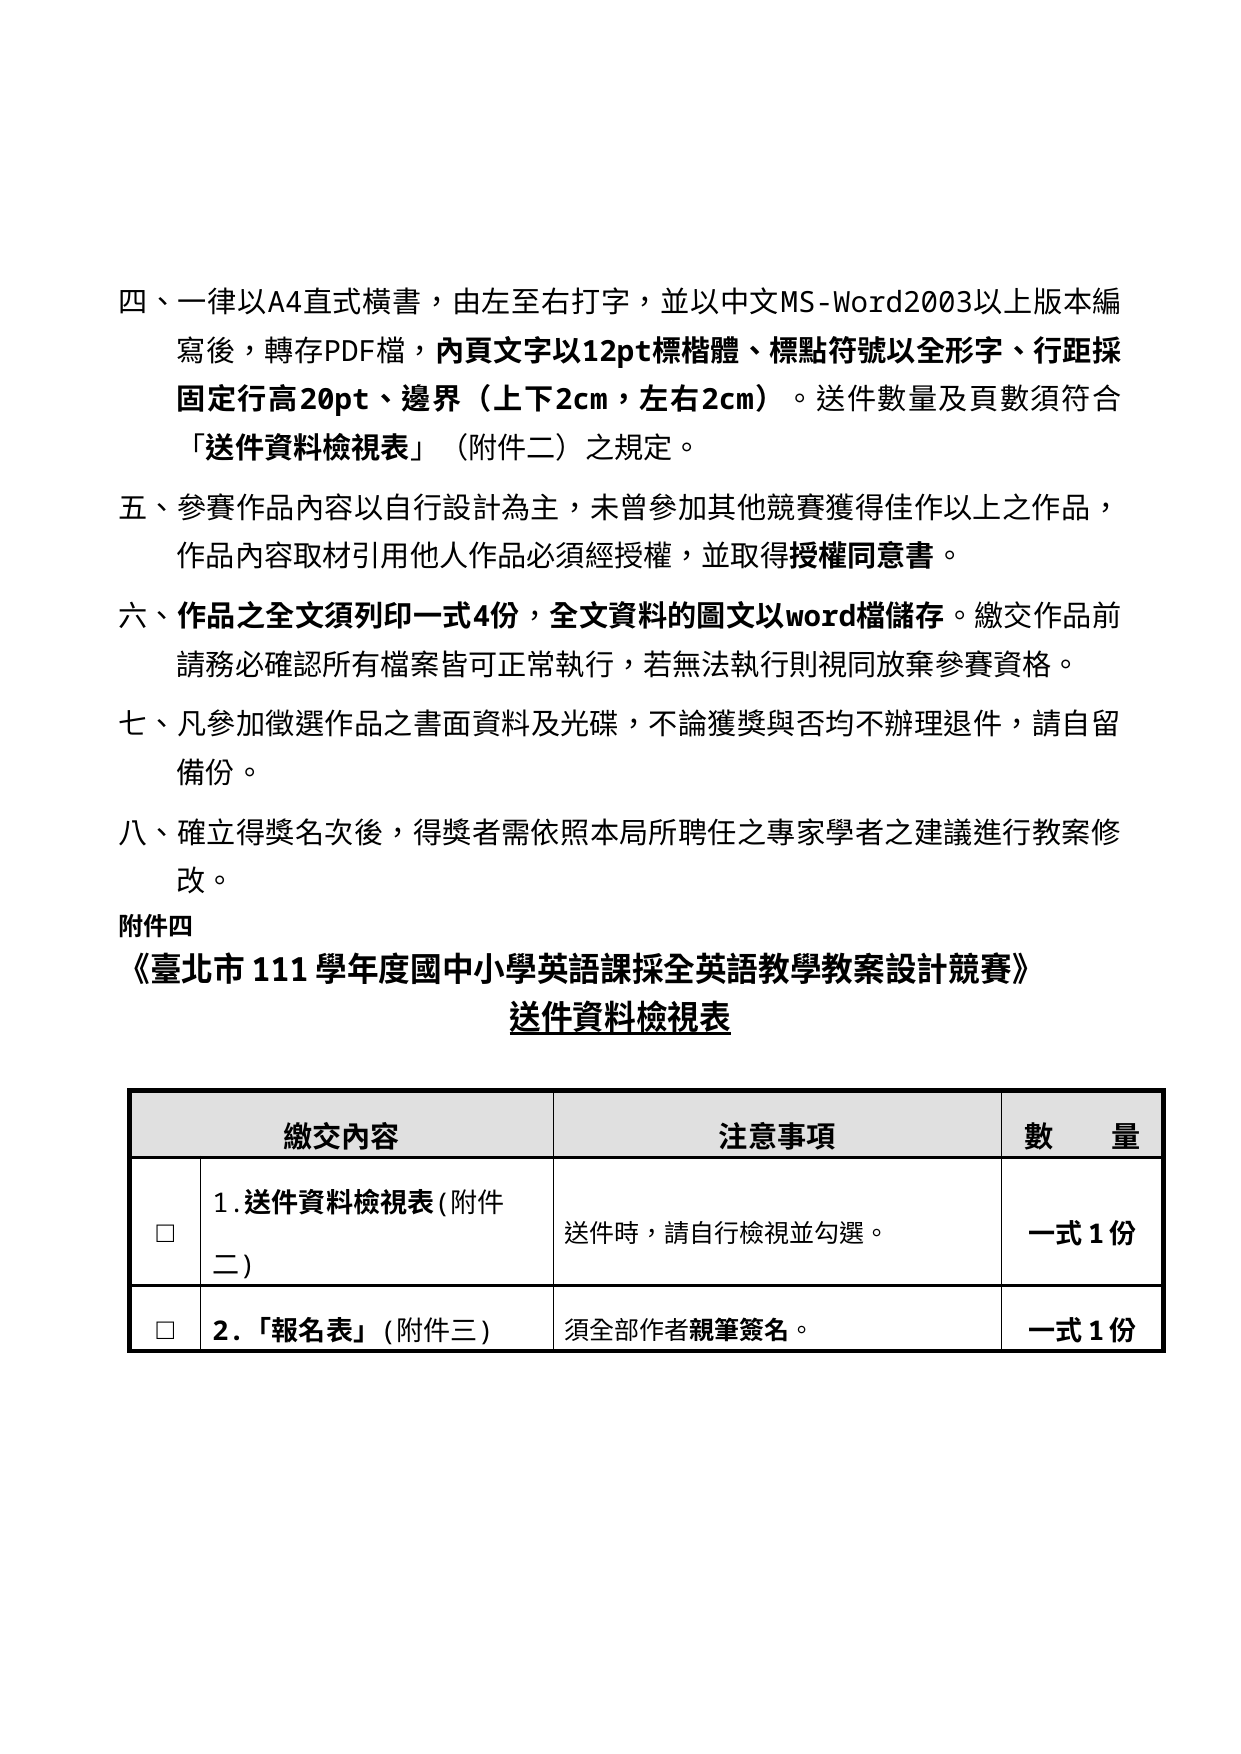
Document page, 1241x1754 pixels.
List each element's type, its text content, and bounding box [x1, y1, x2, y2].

text 六、作品之全文須列印一式4份，全文資料的圖文以word檔儲存。繳交作品前請務必確認所有檔案皆可正常執行，若無法執行則視同放棄參賽資格。 [118, 592, 1122, 683]
table_header 數 量 [1002, 1093, 1161, 1156]
text 八、確立得獎名次後，得獎者需依照本局所聘任之專家學者之建議進行教案修改。 [118, 809, 1122, 900]
table_cell 2.「報名表」(附件三) [201, 1287, 553, 1349]
table_cell 1.送件資料檢視表(附件二) [201, 1159, 553, 1284]
table_cell □ [132, 1159, 200, 1284]
text 《臺北市111學年度國中小學英語課採全英語教學教案設計競賽》 [118, 943, 1122, 991]
table_cell □ [132, 1287, 200, 1349]
text 七、凡參加徵選作品之書面資料及光碟，不論獲獎與否均不辦理退件，請自留備份。 [118, 701, 1122, 792]
text 四、一律以A4直式橫書，由左至右打字，並以中文MS-Word2003以上版本編寫後，轉存PDF檔，內頁文字以12pt標楷體、標點符號以全形字、行距採固定行高20pt、邊界（上下2cm，左右2cm）。送件數量及頁數須符合「送件資料檢視表」（附件二）之規定。 [118, 278, 1122, 467]
table_cell 送件時，請自行檢視並勾選。 [554, 1159, 1001, 1284]
table_cell 一式1份 [1002, 1287, 1161, 1349]
table_cell 一式1份 [1002, 1159, 1161, 1284]
text 送件資料檢視表 [118, 991, 1122, 1039]
text 五、參賽作品內容以自行設計為主，未曾參加其他競賽獲得佳作以上之作品，作品內容取材引用他人作品必須經授權，並取得授權同意書。 [118, 484, 1122, 575]
table_cell 須全部作者親筆簽名。 [554, 1287, 1001, 1349]
table_header 繳交內容 [132, 1093, 553, 1156]
table_header 注意事項 [554, 1093, 1001, 1156]
text 附件四 [118, 906, 1122, 943]
